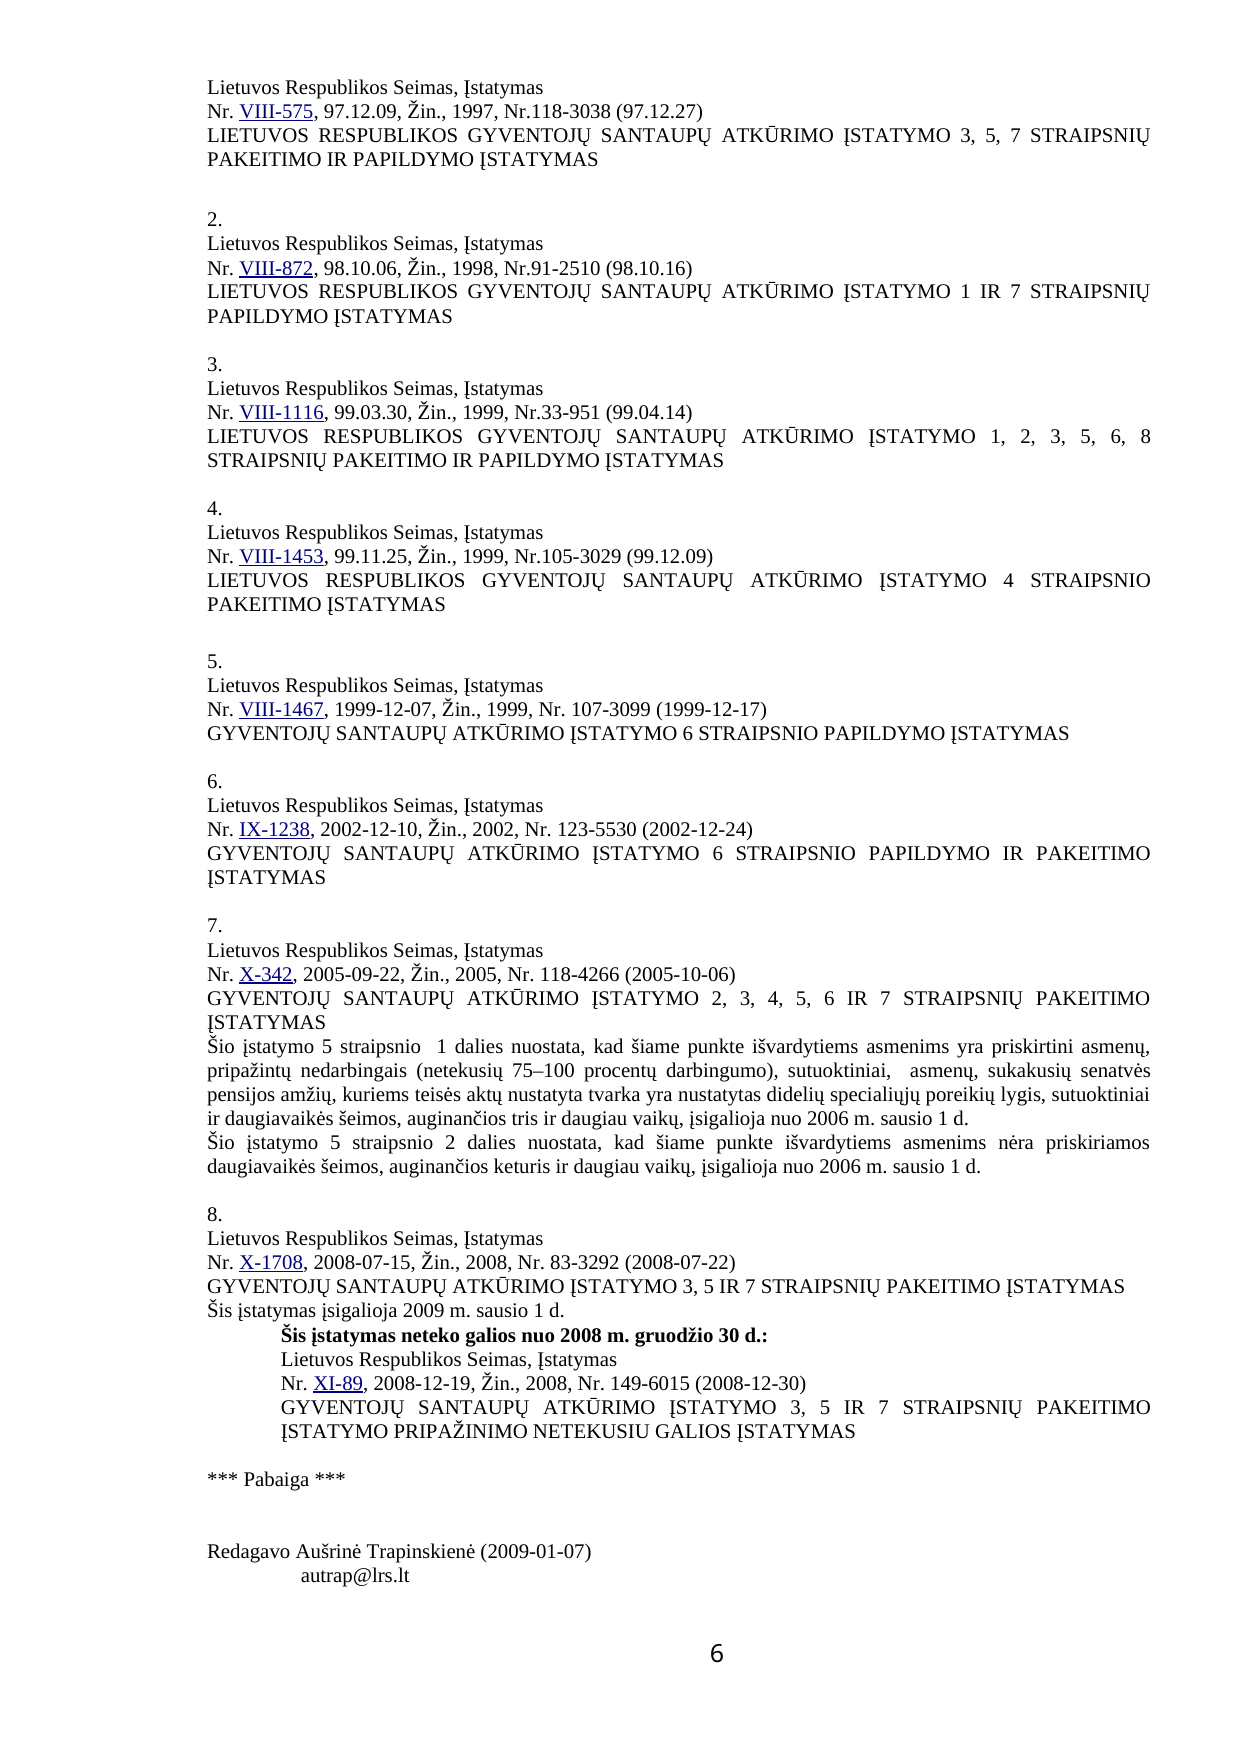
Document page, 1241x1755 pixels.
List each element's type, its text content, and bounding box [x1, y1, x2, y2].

text 2. [207, 207, 1152, 231]
text 5. [207, 649, 1152, 673]
text 7. [207, 913, 1152, 937]
text Lietuvos Respublikos Seimas, Įstatymas [207, 1347, 1152, 1371]
text Lietuvos Respublikos Seimas, Įstatymas [207, 520, 1152, 544]
text Nr. XI-89, 2008-12-19, Žin., 2008, Nr. 149-6015 (2008-12-30) [207, 1371, 1152, 1395]
text Lietuvos Respublikos Seimas, Įstatymas [207, 1226, 1152, 1250]
text Nr. VIII-1453, 99.11.25, Žin., 1999, Nr.105-3029 (99.12.09) [207, 544, 1152, 568]
text Šio įstatymo 5 straipsnio 2 dalies nuostata, kad šiame punkte išvardytiems asmenims nėra priskiriamos daugiavaikės šeimos, auginančios keturis ir daugiau vaikų, įsigalioja nuo 2006 m. sausio 1 d. [207, 1130, 1152, 1178]
text Šio įstatymo 5 straipsnio 1 dalies nuostata, kad šiame punkte išvardytiems asmenims yra priskirtini asmenų, pripažintų nedarbingais (netekusių 75–100 procentų darbingumo), sutuoktiniai, asmenų, sukakusių senatvės pensijos amžių, kuriems teisės aktų nustatyta tvarka yra nustatytas didelių specialiųjų poreikių lygis, sutuoktiniai ir daugiavaikės šeimos, auginančios tris ir daugiau vaikų, įsigalioja nuo 2006 m. sausio 1 d. [207, 1034, 1152, 1130]
text GYVENTOJŲ SANTAUPŲ ATKŪRIMO ĮSTATYMO 6 STRAIPSNIO PAPILDYMO IR PAKEITIMO ĮSTATYMAS [207, 841, 1152, 889]
text Redagavo Aušrinė Trapinskienė (2009-01-07) [207, 1539, 1152, 1563]
text Lietuvos Respublikos Seimas, Įstatymas [207, 793, 1152, 817]
text LIETUVOS RESPUBLIKOS GYVENTOJŲ SANTAUPŲ ATKŪRIMO ĮSTATYMO 1 IR 7 STRAIPSNIŲ PAPILDYMO ĮSTATYMAS [207, 279, 1152, 328]
text autrap@lrs.lt [207, 1563, 1152, 1587]
text 8. [207, 1202, 1152, 1226]
text Lietuvos Respublikos Seimas, Įstatymas [207, 937, 1152, 962]
text GYVENTOJŲ SANTAUPŲ ATKŪRIMO ĮSTATYMO 6 STRAIPSNIO PAPILDYMO ĮSTATYMAS [207, 721, 1152, 745]
text Nr. X-1708, 2008-07-15, Žin., 2008, Nr. 83-3292 (2008-07-22) [207, 1250, 1152, 1274]
text Lietuvos Respublikos Seimas, Įstatymas [207, 75, 1152, 99]
text GYVENTOJŲ SANTAUPŲ ATKŪRIMO ĮSTATYMO 2, 3, 4, 5, 6 IR 7 STRAIPSNIŲ PAKEITIMO ĮSTATYMAS [207, 986, 1152, 1034]
text Šis įstatymas neteko galios nuo 2008 m. gruodžio 30 d.: [207, 1322, 1152, 1347]
text *** Pabaiga *** [207, 1467, 1152, 1491]
text LIETUVOS RESPUBLIKOS GYVENTOJŲ SANTAUPŲ ATKŪRIMO ĮSTATYMO 4 STRAIPSNIO PAKEITIMO ĮSTATYMAS [207, 568, 1152, 616]
text Nr. VIII-872, 98.10.06, Žin., 1998, Nr.91-2510 (98.10.16) [207, 255, 1152, 279]
text LIETUVOS RESPUBLIKOS GYVENTOJŲ SANTAUPŲ ATKŪRIMO ĮSTATYMO 3, 5, 7 STRAIPSNIŲ PAKEITIMO IR PAPILDYMO ĮSTATYMAS [207, 123, 1152, 171]
text 4. [207, 496, 1152, 520]
text Nr. IX-1238, 2002-12-10, Žin., 2002, Nr. 123-5530 (2002-12-24) [207, 817, 1152, 841]
text Nr. VIII-1467, 1999-12-07, Žin., 1999, Nr. 107-3099 (1999-12-17) [207, 697, 1152, 721]
text Lietuvos Respublikos Seimas, Įstatymas [207, 376, 1152, 400]
text GYVENTOJŲ SANTAUPŲ ATKŪRIMO ĮSTATYMO 3, 5 IR 7 STRAIPSNIŲ PAKEITIMO ĮSTATYMO PRIPAŽINIMO NETEKUSIU GALIOS ĮSTATYMAS [281, 1395, 1152, 1443]
text 3. [207, 352, 1152, 376]
text 6. [207, 769, 1152, 793]
text Lietuvos Respublikos Seimas, Įstatymas [207, 673, 1152, 697]
text LIETUVOS RESPUBLIKOS GYVENTOJŲ SANTAUPŲ ATKŪRIMO ĮSTATYMO 1, 2, 3, 5, 6, 8 STRAIPSNIŲ PAKEITIMO IR PAPILDYMO ĮSTATYMAS [207, 424, 1152, 472]
text Nr. VIII-575, 97.12.09, Žin., 1997, Nr.118-3038 (97.12.27) [207, 99, 1152, 123]
text Lietuvos Respublikos Seimas, Įstatymas [207, 231, 1152, 255]
text GYVENTOJŲ SANTAUPŲ ATKŪRIMO ĮSTATYMO 3, 5 IR 7 STRAIPSNIŲ PAKEITIMO ĮSTATYMAS [207, 1274, 1152, 1298]
text Nr. X-342, 2005-09-22, Žin., 2005, Nr. 118-4266 (2005-10-06) [207, 962, 1152, 986]
text Nr. VIII-1116, 99.03.30, Žin., 1999, Nr.33-951 (99.04.14) [207, 400, 1152, 424]
text Šis įstatymas įsigalioja 2009 m. sausio 1 d. [207, 1298, 1152, 1322]
